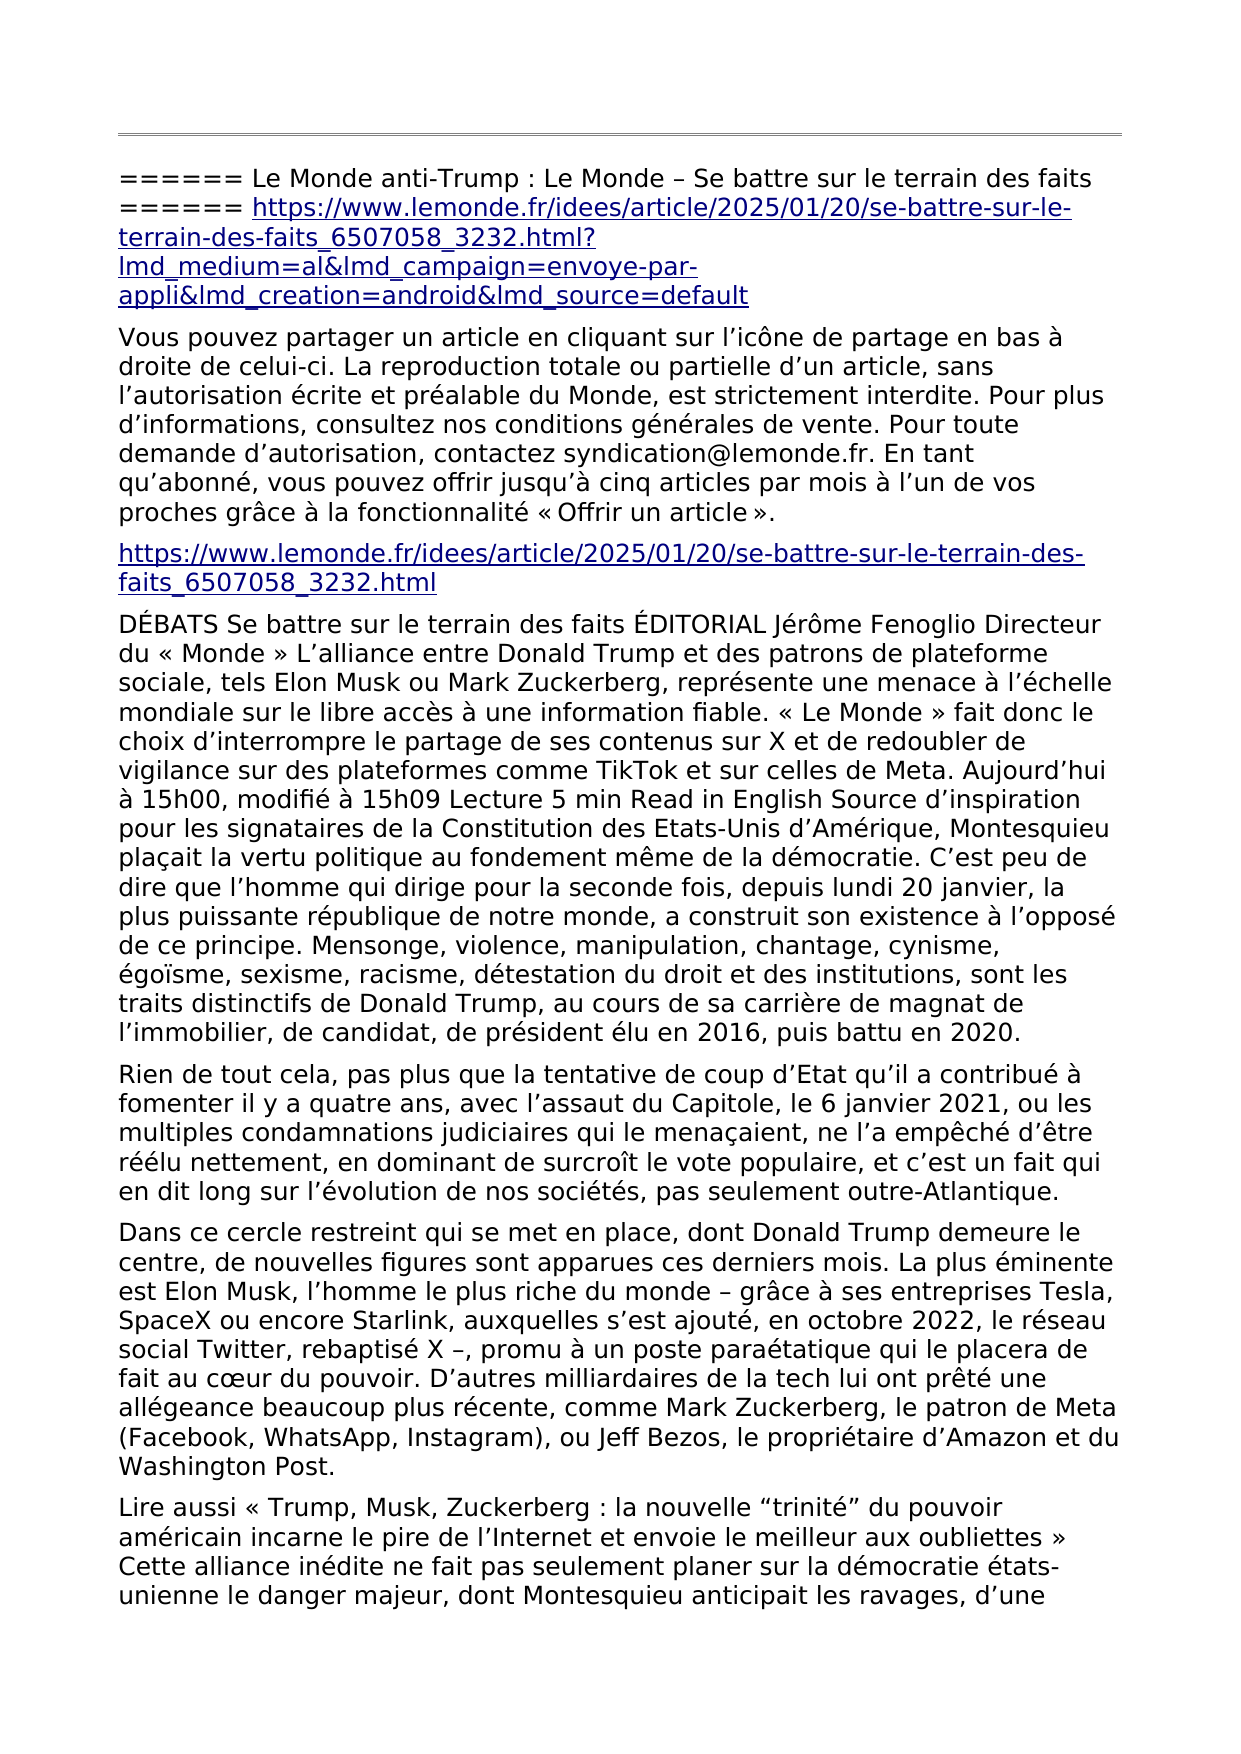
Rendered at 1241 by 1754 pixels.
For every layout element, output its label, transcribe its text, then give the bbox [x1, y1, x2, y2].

text Dans ce cercle restreint qui se met en place, dont Donald Trump demeure le centre, de nouvelles figures sont apparues ces derniers mois. La plus éminente est Elon Musk, l’homme le plus riche du monde – grâce à ses entreprises Tesla, SpaceX ou encore Starlink, auxquelles s’est ajouté, en octobre 2022, le réseau social Twitter, rebaptisé X –, promu à un poste paraétatique qui le placera de fait au cœur du pouvoir. D’autres milliardaires de la tech lui ont prêté une allégeance beaucoup plus récente, comme Mark Zuckerberg, le patron de Meta (Facebook, WhatsApp, Instagram), ou Jeff Bezos, le propriétaire d’Amazon et du Washington Post. [118, 1219, 1122, 1481]
text Rien de tout cela, pas plus que la tentative de coup d’Etat qu’il a contribué à fomenter il y a quatre ans, avec l’assaut du Capitole, le 6 janvier 2021, ou les multiples condamnations judiciaires qui le menaçaient, ne l’a empêché d’être réélu nettement, en dominant de surcroît le vote populaire, et c’est un fait qui en dit long sur l’évolution de nos sociétés, pas seulement outre-Atlantique. [118, 1060, 1122, 1206]
text ====== Le Monde anti-Trump : Le Monde – Se battre sur le terrain des faits ====== https://www.lemonde.fr/idees/article/2025/01/20/se-battre-sur-le-terrain-des-faits_6507058_3232.html?lmd_medium=al&lmd_campaign=envoye-par-appli&lmd_creation=android&lmd_source=default [118, 164, 1122, 310]
text DÉBATS Se battre sur le terrain des faits ÉDITORIAL Jérôme Fenoglio Directeur du « Monde » L’alliance entre Donald Trump et des patrons de plateforme sociale, tels Elon Musk ou Mark Zuckerberg, représente une menace à l’échelle mondiale sur le libre accès à une information fiable. « Le Monde » fait donc le choix d’interrompre le partage de ses contenus sur X et de redoubler de vigilance sur des plateformes comme TikTok et sur celles de Meta. Aujourd’hui à 15h00, modifié à 15h09 Lecture 5 min Read in English Source d’inspiration pour les signataires de la Constitution des Etats-Unis d’Amérique, Montesquieu plaçait la vertu politique au fondement même de la démocratie. C’est peu de dire que l’homme qui dirige pour la seconde fois, depuis lundi 20 janvier, la plus puissante république de notre monde, a construit son existence à l’opposé de ce principe. Mensonge, violence, manipulation, chantage, cynisme, égoïsme, sexisme, racisme, détestation du droit et des institutions, sont les traits distinctifs de Donald Trump, au cours de sa carrière de magnat de l’immobilier, de candidat, de président élu en 2016, puis battu en 2020. [118, 610, 1122, 1048]
text https://www.lemonde.fr/idees/article/2025/01/20/se-battre-sur-le-terrain-des-faits_6507058_3232.html [118, 539, 1122, 598]
text Vous pouvez partager un article en cliquant sur l’icône de partage en bas à droite de celui-ci. La reproduction totale ou partielle d’un article, sans l’autorisation écrite et préalable du Monde, est strictement interdite. Pour plus d’informations, consultez nos conditions générales de vente. Pour toute demande d’autorisation, contactez syndication@lemonde.fr. En tant qu’abonné, vous pouvez offrir jusqu’à cinq articles par mois à l’un de vos proches grâce à la fonctionnalité « Offrir un article ». [118, 323, 1122, 527]
text Lire aussi « Trump, Musk, Zuckerberg : la nouvelle “trinité” du pouvoir américain incarne le pire de l’Internet et envoie le meilleur aux oubliettes » Cette alliance inédite ne fait pas seulement planer sur la démocratie états-unienne le danger majeur, dont Montesquieu anticipait les ravages, d’une [118, 1494, 1122, 1610]
